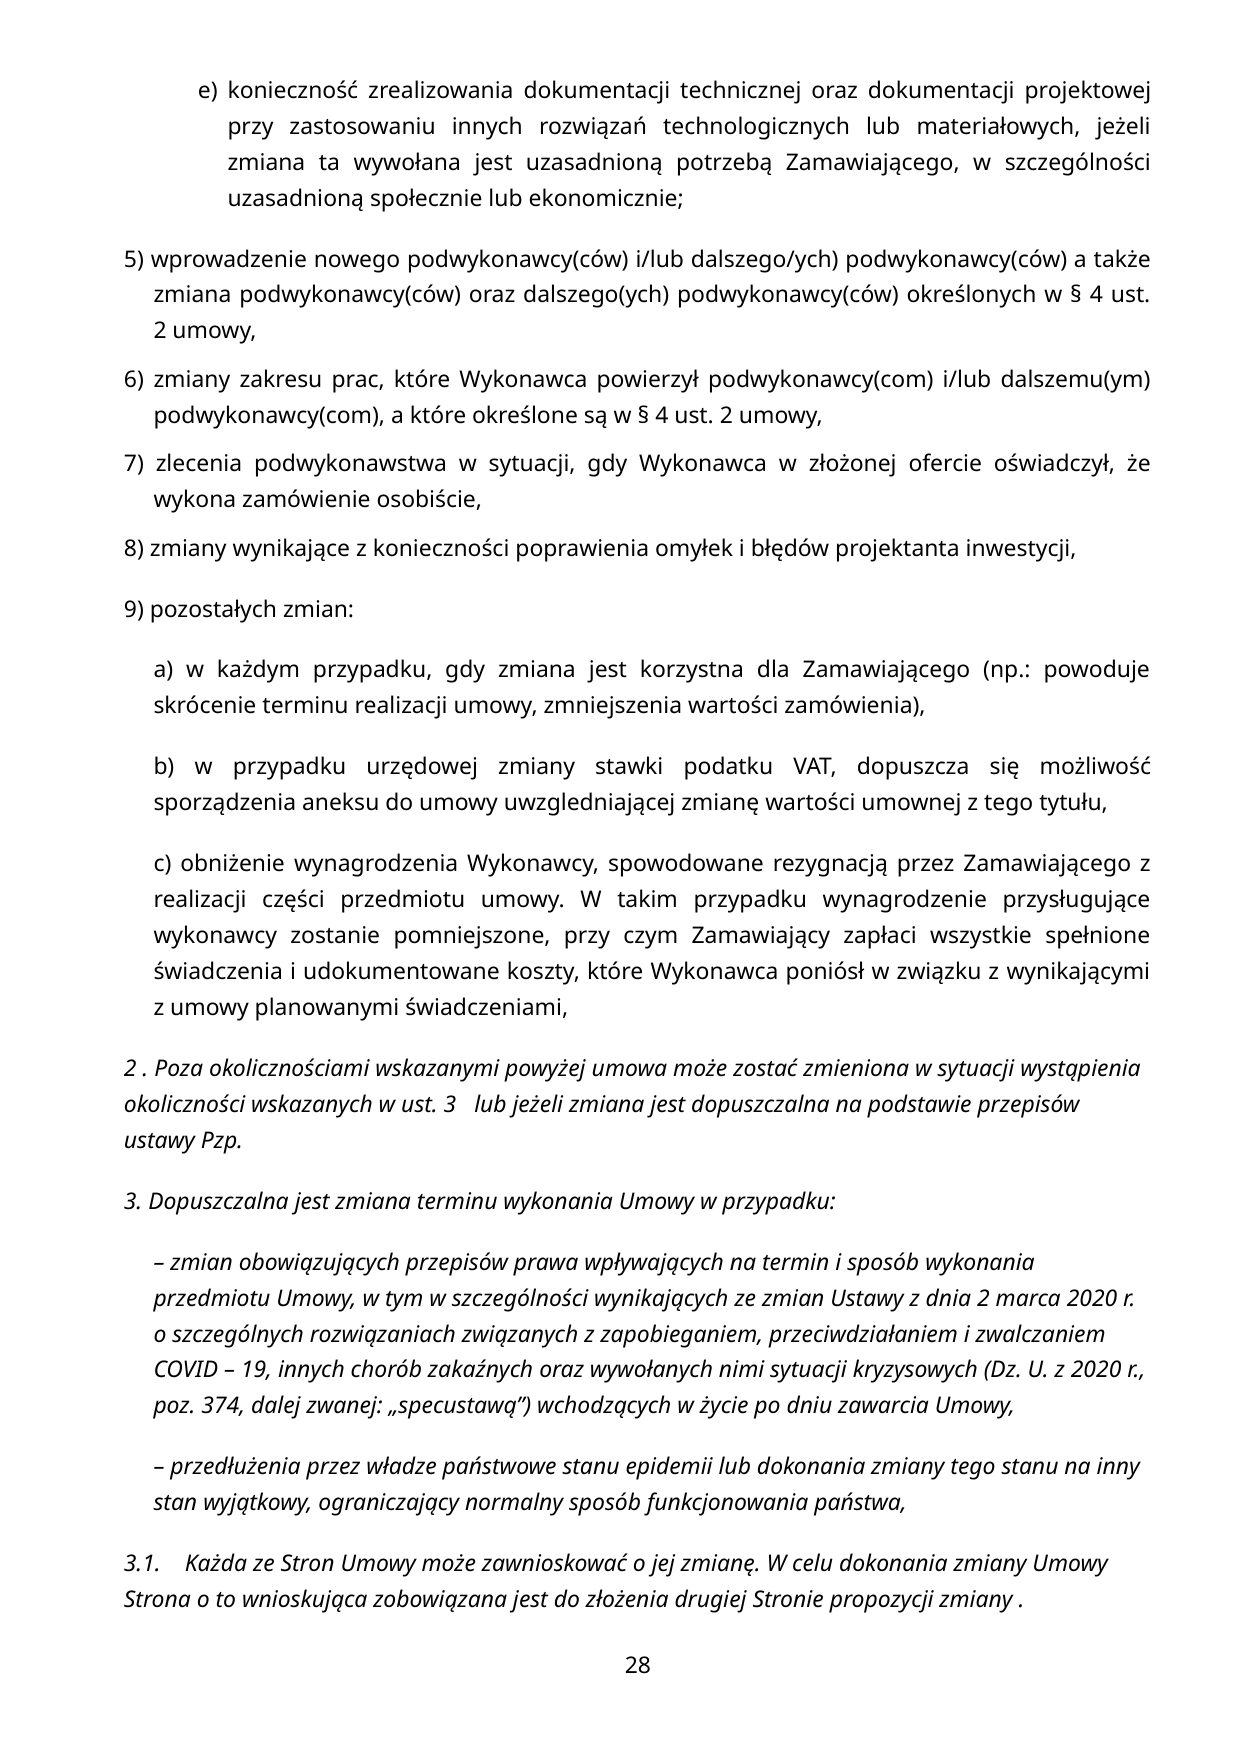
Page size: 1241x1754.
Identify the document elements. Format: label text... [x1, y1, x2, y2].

text 3. Dopuszczalna jest zmiana terminu wykonania Umowy w przypadku: [124, 1185, 1152, 1216]
text 7) zlecenia podwykonawstwa w sytuacji, gdy Wykonawca w złożonej ofercie oświadczył, że wykona zamówienie osobiście, [124, 447, 1152, 514]
list zmiany zakresu prac, które Wykonawca powierzył podwykonawcy(com) i/lub dalszemu(ym) podwykonawcy(com), a które określone są w § 4 ust. 2 umowy, [124, 363, 1152, 430]
text – zmian obowiązujących przepisów prawa wpływających na termin i sposób wykonania przedmiotu Umowy, w tym w szczególności wynikających ze zmian Ustawy z dnia 2 marca 2020 r. o szczególnych rozwiązaniach związanych z zapobieganiem, przeciwdziałaniem i zwalczaniem COVID – 19, innych chorób zakaźnych oraz wywołanych nimi sytuacji kryzysowych (Dz. U. z 2020 r., poz. 374, dalej zwanej: „specustawą”) wchodzących w życie po dniu zawarcia Umowy, [153, 1246, 1152, 1421]
text 5) wprowadzenie nowego podwykonawcy(ców) i/lub dalszego/ych) podwykonawcy(ców) a także zmiana podwykonawcy(ców) oraz dalszego(ych) podwykonawcy(ców) określonych w § 4 ust. 2 umowy, [124, 242, 1152, 346]
text 9) pozostałych zmian: [124, 592, 1152, 624]
list konieczność zrealizowania dokumentacji technicznej oraz dokumentacji projektowej przy zastosowaniu innych rozwiązań technologicznych lub materiałowych, jeżeli zmiana ta wywołana jest uzasadnioną potrzebą Zamawiającego, w szczególności uzasadnioną społecznie lub ekonomicznie; [198, 74, 1152, 213]
text a) w każdym przypadku, gdy zmiana jest korzystna dla Zamawiającego (np.: powoduje skrócenie terminu realizacji umowy, zmniejszenia wartości zamówienia), [153, 653, 1152, 721]
text b) w przypadku urzędowej zmiany stawki podatku VAT, dopuszcza się możliwość sporządzenia aneksu do umowy uwzgledniającej zmianę wartości umownej z tego tytułu, [153, 750, 1152, 817]
text – przedłużenia przez władze państwowe stanu epidemii lub dokonania zmiany tego stanu na inny stan wyjątkowy, ograniczający normalny sposób funkcjonowania państwa, [153, 1450, 1152, 1517]
text 8) zmiany wynikające z konieczności poprawienia omyłek i błędów projektanta inwestycji, [124, 532, 1152, 563]
text 3.1. Każda ze Stron Umowy może zawnioskować o jej zmianę. W celu dokonania zmiany Umowy Strona o to wnioskująca zobowiązana jest do złożenia drugiej Stronie propozycji zmiany . [124, 1547, 1152, 1614]
text c) obniżenie wynagrodzenia Wykonawcy, spowodowane rezygnacją przez Zamawiającego z realizacji części przedmiotu umowy. W takim przypadku wynagrodzenie przysługujące wykonawcy zostanie pomniejszone, przy czym Zamawiający zapłaci wszystkie spełnione świadczenia i udokumentowane koszty, które Wykonawca poniósł w związku z wynikającymi z umowy planowanymi świadczeniami, [153, 847, 1152, 1022]
text 2 . Poza okolicznościami wskazanymi powyżej umowa może zostać zmieniona w sytuacji wystąpienia okoliczności wskazanych w ust. 3 lub jeżeli zmiana jest dopuszczalna na podstawie przepisów ustawy Pzp. [124, 1052, 1152, 1155]
